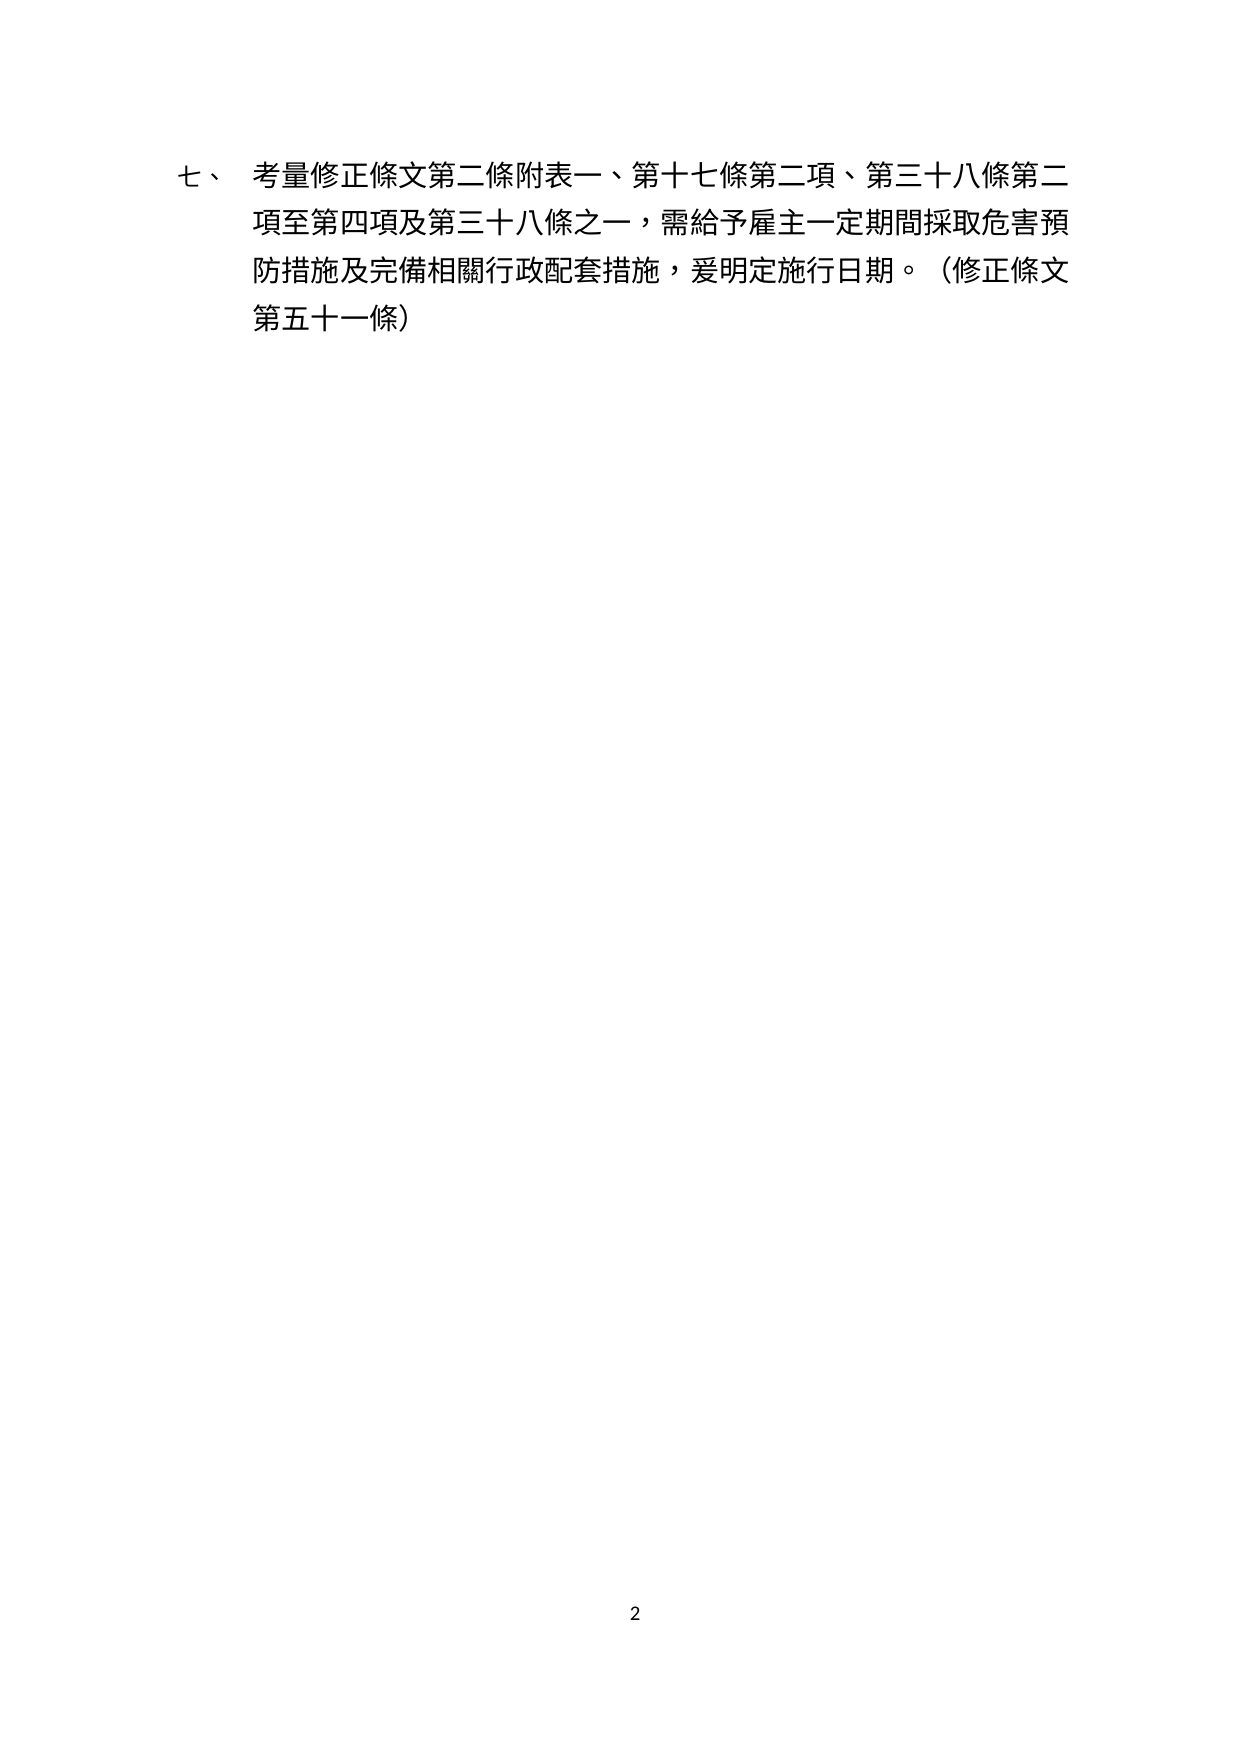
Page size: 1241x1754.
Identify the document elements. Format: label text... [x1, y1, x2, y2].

list 考量修正條文第二條附表一、第十七條第二項、第三十八條第二項至第四項及第三十八條之一，需給予雇主一定期間採取危害預防措施及完備相關行政配套措施，爰明定施行日期。（修正條文第五十一條） [177, 148, 1092, 339]
